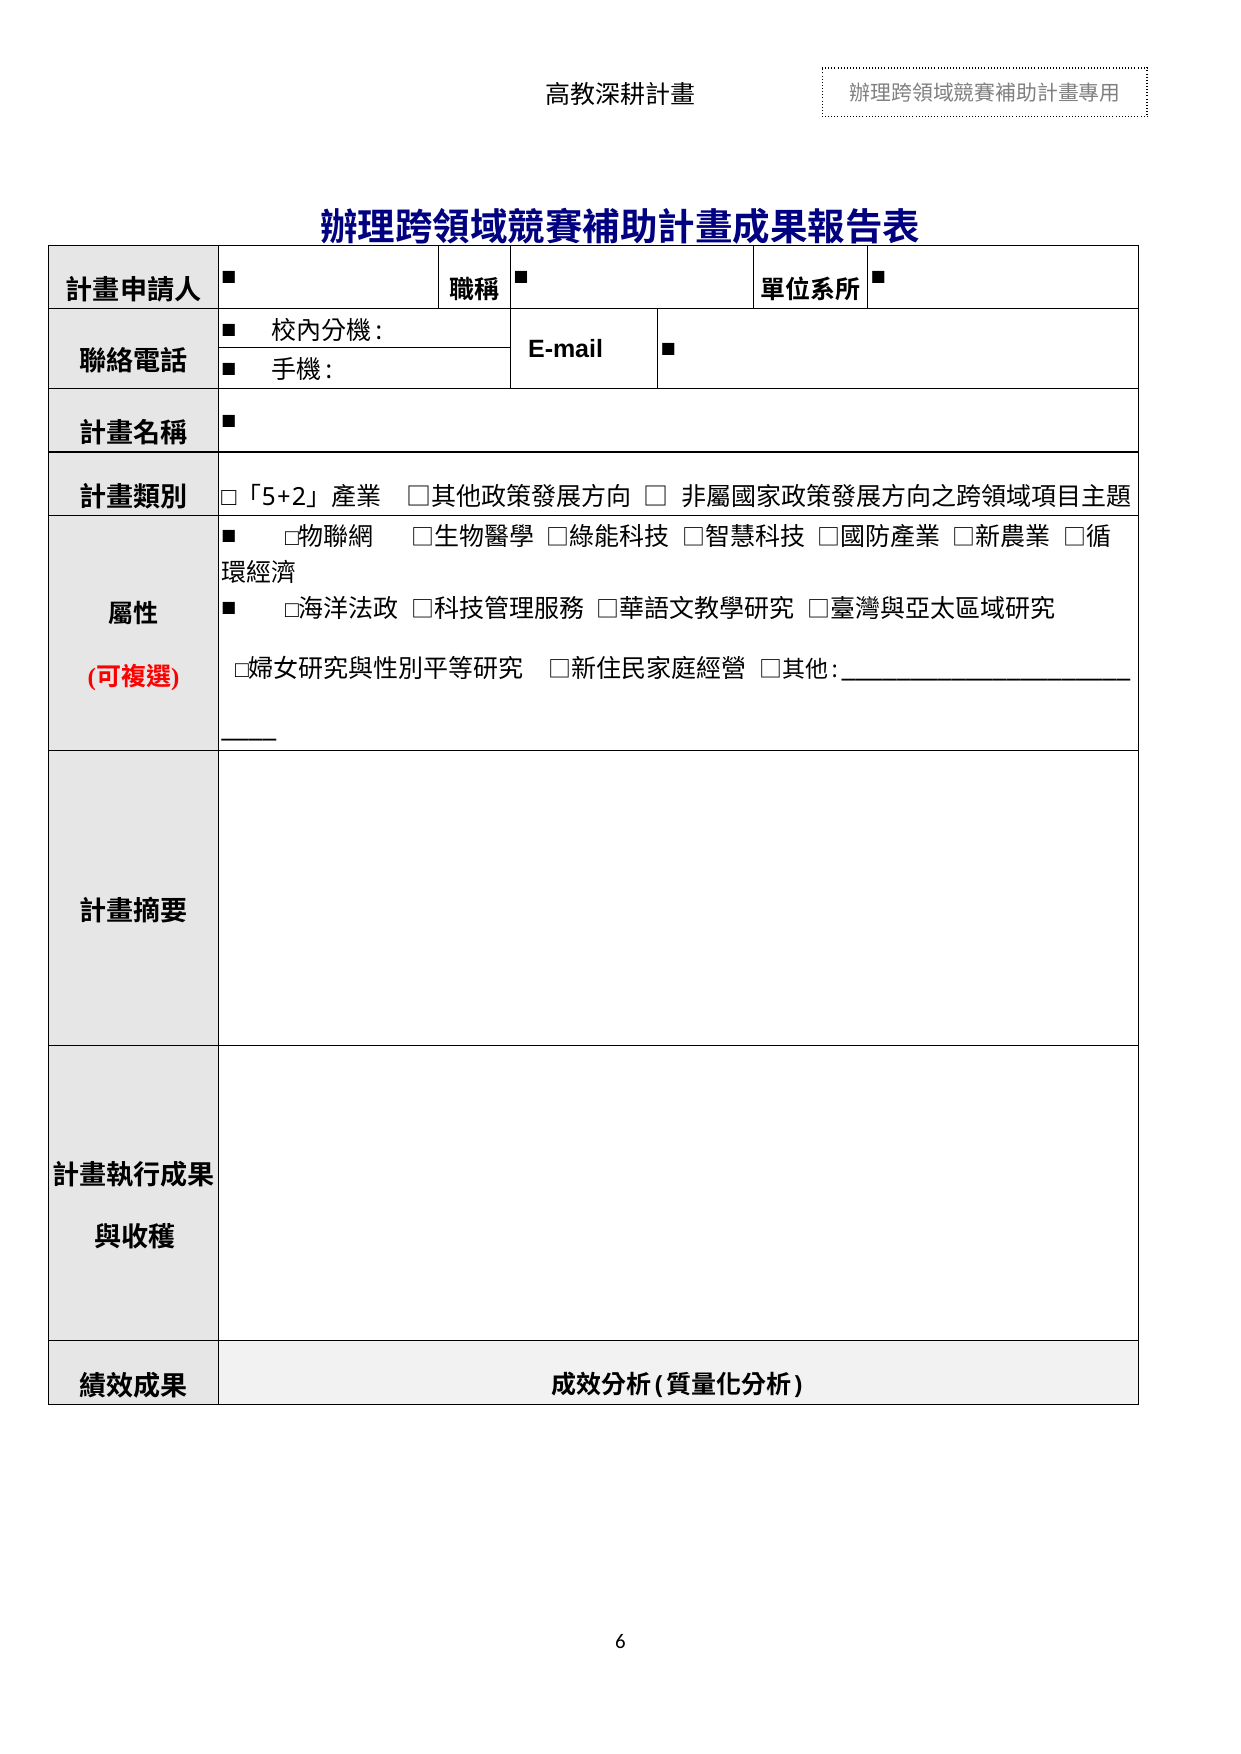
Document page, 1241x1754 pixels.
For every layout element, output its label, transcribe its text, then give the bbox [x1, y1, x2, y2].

table_header 單位系所 [754, 246, 867, 308]
table_cell 屬性 (可複選) [49, 516, 218, 750]
table_cell □「5+2」產業 □其他政策發展方向 □ 非屬國家政策發展方向之跨領域項目主題 [219, 453, 1138, 515]
table_header 計畫申請人 [49, 246, 218, 308]
table_cell [219, 389, 1138, 451]
table_header [219, 246, 438, 308]
text 辦理跨領域競賽補助計畫成果報告表 [75, 182, 1165, 245]
table_cell [658, 309, 1138, 388]
table_cell 手機: [219, 348, 510, 388]
table_cell 計畫執行成果與收穫 [49, 1046, 218, 1340]
table_cell 計畫名稱 [49, 389, 218, 451]
table_header [868, 246, 1138, 308]
table_cell E-mail [511, 309, 657, 388]
table_cell 績效成果 [49, 1341, 218, 1404]
table_header 職稱 [439, 246, 510, 308]
table_cell 計畫摘要 [49, 751, 218, 1045]
table_cell [219, 1046, 1138, 1340]
table_cell □物聯網 □生物醫學 □綠能科技 □智慧科技 □國防產業 □新農業 □循環經濟 □海洋法政 □科技管理服務 □華語文教學研究 □臺灣與亞太區域研究 □婦女研究與性別平等研究 □新住民家庭經營 □其他:_________________________ [219, 516, 1138, 750]
table_cell 計畫類別 [49, 453, 218, 515]
table_cell 聯絡電話 [49, 309, 218, 388]
table_cell 校內分機: [219, 309, 510, 347]
table_cell [219, 751, 1138, 1045]
table_header [511, 246, 753, 308]
table_cell 成效分析(質量化分析) [219, 1341, 1138, 1404]
